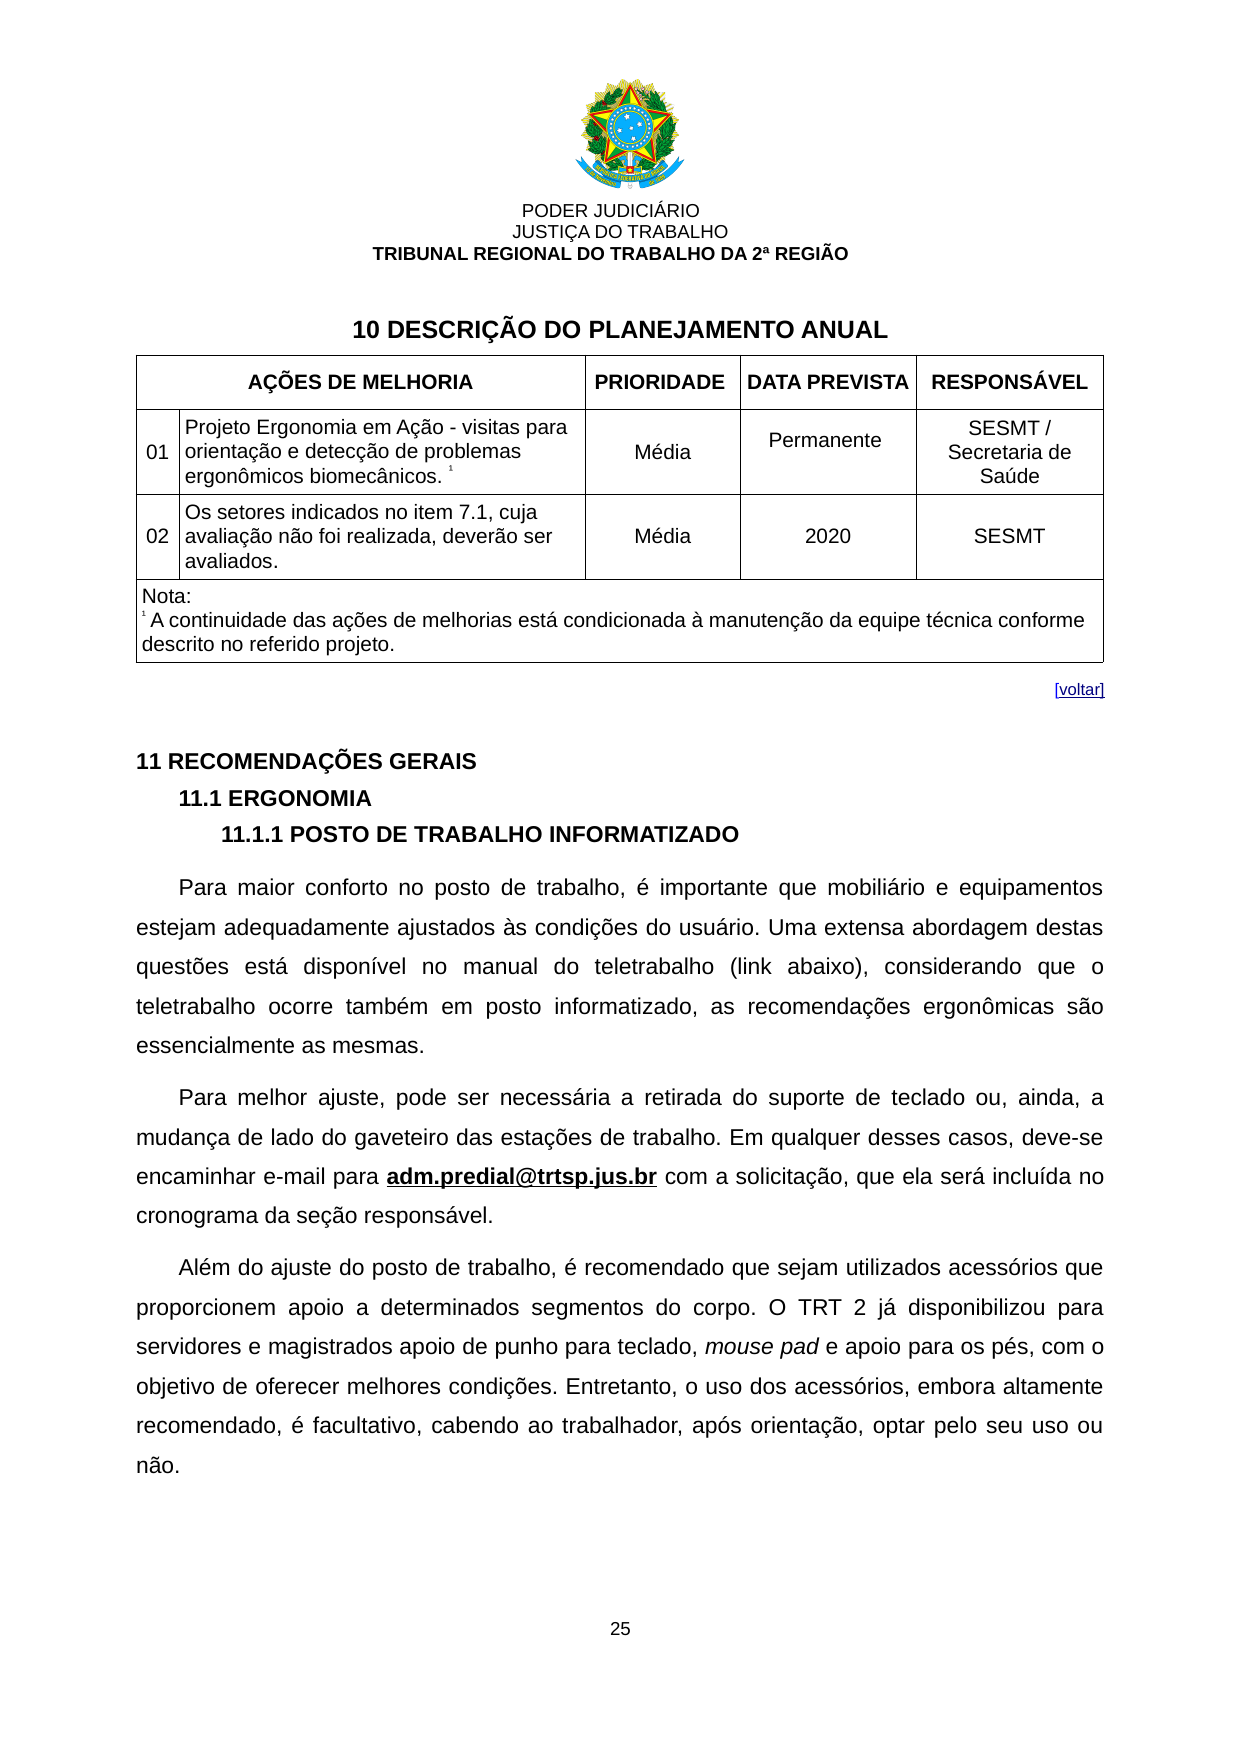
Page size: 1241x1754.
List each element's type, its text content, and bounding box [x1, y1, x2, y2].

table_header PRIORIDADE [586, 356, 740, 409]
text 11.1.1 POSTO DE TRABALHO INFORMATIZADO [136, 821, 1104, 848]
table_cell Nota: ¹ A continuidade das ações de melhorias está condicionada à manutenção da equipe técnica conforme descrito no referido projeto. [137, 580, 1103, 662]
text Além do ajuste do posto de trabalho, é recomendado que sejam utilizados acessórios que proporcionem apoio a determinados segmentos do corpo. O TRT 2 já disponibilizou para servidores e magistrados apoio de punho para teclado, mouse pad e apoio para os pés, com o objetivo de oferecer melhores condições. Entretanto, o uso dos acessórios, embora altamente recomendado, é facultativo, cabendo ao trabalhador, após orientação, optar pelo seu uso ou não. [136, 1254, 1104, 1478]
table_cell 2020 [741, 495, 916, 578]
table_cell Projeto Ergonomia em Ação - visitas para orientação e detecção de problemas ergonômicos biomecânicos. ¹ [180, 410, 585, 494]
table_cell 02 [137, 495, 179, 578]
subtitle 11 RECOMENDAÇÕES GERAIS [136, 748, 1104, 774]
table_header RESPONSÁVEL [917, 356, 1103, 409]
table_cell 01 [137, 410, 179, 494]
table_header AÇÕES DE MELHORIA [137, 356, 585, 409]
table_cell Média [586, 495, 740, 578]
table_header DATA PREVISTA [741, 356, 916, 409]
table_cell Os setores indicados no item 7.1, cuja avaliação não foi realizada, deverão ser avaliados. [180, 495, 585, 578]
text Para maior conforto no posto de trabalho, é importante que mobiliário e equipamentos estejam adequadamente ajustados às condições do usuário. Uma extensa abordagem destas questões está disponível no manual do teletrabalho (link abaixo), considerando que o teletrabalho ocorre também em posto informatizado, as recomendações ergonômicas são essencialmente as mesmas. [136, 874, 1104, 1058]
subtitle 11.1 ERGONOMIA [136, 785, 1104, 811]
table_cell Média [586, 410, 740, 494]
text Para melhor ajuste, pode ser necessária a retirada do suporte de teclado ou, ainda, a mudança de lado do gaveteiro das estações de trabalho. Em qualquer desses casos, deve-se encaminhar e-mail para adm.predial@trtsp.jus.br com a solicitação, que ela será incluída no cronograma da seção responsável. [136, 1084, 1104, 1229]
table_cell Permanente [741, 410, 916, 494]
subtitle 10 DESCRIÇÃO DO PLANEJAMENTO ANUAL [136, 315, 1104, 344]
table_cell SESMT [917, 495, 1103, 578]
text [voltar] [136, 680, 1104, 699]
table_cell SESMT / Secretaria de Saúde [917, 410, 1103, 494]
